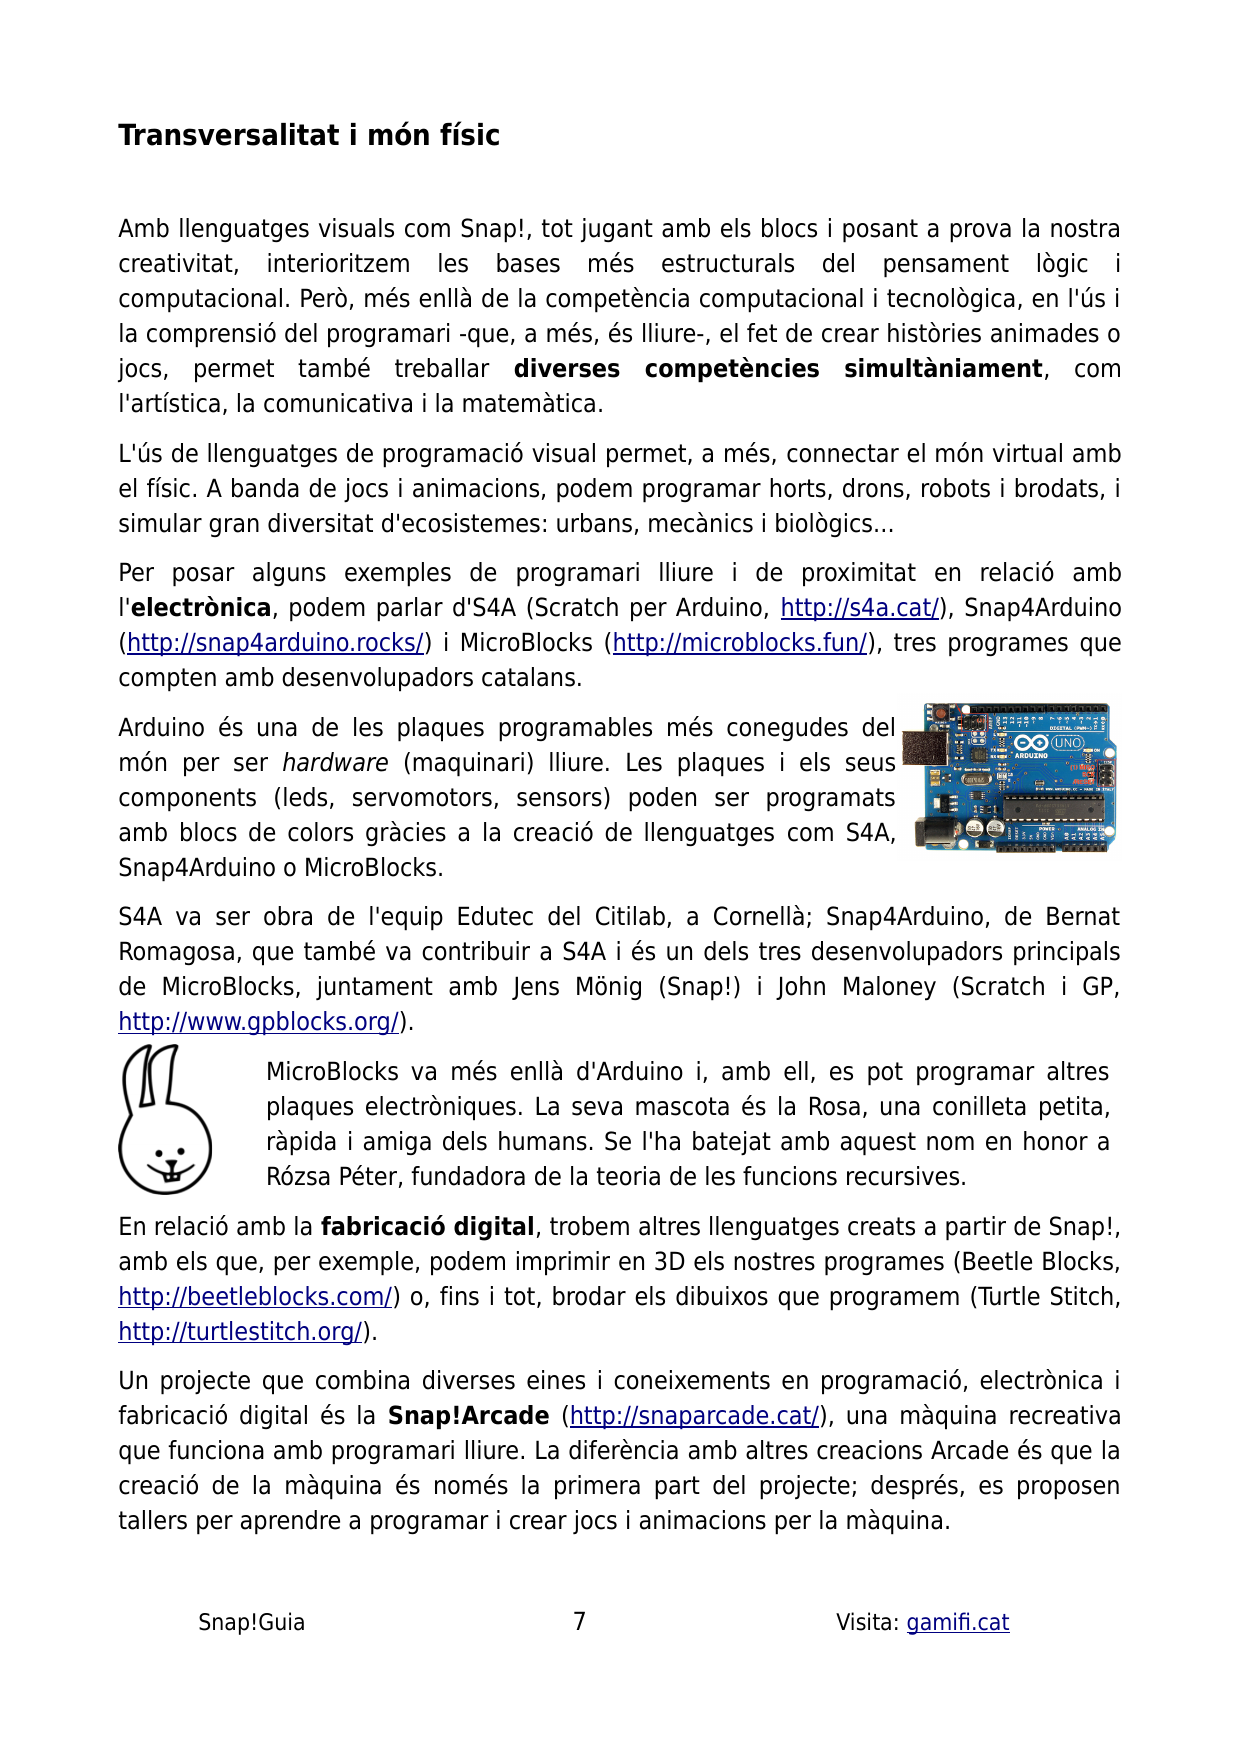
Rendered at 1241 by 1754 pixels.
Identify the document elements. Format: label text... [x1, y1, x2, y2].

text En relació amb la fabricació digital, trobem altres llenguatges creats a partir de Snap!, amb els que, per exemple, podem imprimir en 3D els nostres programes (Beetle Blocks, http://beetleblocks.com/) o, fins i tot, brodar els dibuixos que programem (Turtle Stitch, http://turtlestitch.org/). [118, 1212, 1122, 1346]
text Amb llenguatges visuals com Snap!, tot jugant amb els blocs i posant a prova la nostra creativitat, interioritzem les bases més estructurals del pensament lògic i computacional. Però, més enllà de la competència computacional i tecnològica, en l'ús i la comprensió del programari -que, a més, és lliure-, el fet de crear històries animades o jocs, permet també treballar diverses competències simultàniament, com l'artística, la comunicativa i la matemàtica. [118, 214, 1122, 418]
text Per posar alguns exemples de programari lliure i de proximitat en relació amb l'electrònica, podem parlar d'S4A (Scratch per Arduino, http://s4a.cat/), Snap4Arduino (http://snap4arduino.rocks/) i MicroBlocks (http://microblocks.fun/), tres programes que compten amb desenvolupadors catalans. [118, 558, 1122, 692]
text MicroBlocks va més enllà d'Arduino i, amb ell, es pot programar altres plaques electròniques. La seva mascota és la Rosa, una conilleta petita, ràpida i amiga dels humans. Se l'ha batejat amb aquest nom en honor a Rózsa Péter, fundadora de la teoria de les funcions recursives. [213, 1057, 1122, 1191]
text Arduino és una de les plaques programables més conegudes del món per ser hardware (maquinari) lliure. Les plaques i els seus components (leds, servomotors, sensors) poden ser programats amb blocs de colors gràcies a la creació de llenguatges com S4A, Snap4Arduino o MicroBlocks. [118, 713, 1122, 882]
picture [896, 693, 1123, 861]
text S4A va ser obra de l'equip Edutec del Citilab, a Cornellà; Snap4Arduino, de Bernat Romagosa, que també va contribuir a S4A i és un dels tres desenvolupadors principals de MicroBlocks, juntament amb Jens Mönig (Snap!) i John Maloney (Scratch i GP, http://www.gpblocks.org/). [118, 902, 1122, 1037]
text Un projecte que combina diverses eines i coneixements en programació, electrònica i fabricació digital és la Snap!Arcade (http://snaparcade.cat/), una màquina recreativa que funciona amb programari lliure. La diferència amb altres creacions Arcade és que la creació de la màquina és només la primera part del projecte; després, es proposen tallers per aprendre a programar i crear jocs i animacions per la màquina. [118, 1366, 1122, 1535]
text L'ús de llenguatges de programació visual permet, a més, connectar el món virtual amb el físic. A banda de jocs i animacions, podem programar horts, drons, robots i brodats, i simular gran diversitat d'ecosistemes: urbans, mecànics i biològics... [118, 439, 1122, 538]
subtitle Transversalitat i món físic [118, 118, 1122, 152]
picture [118, 1044, 213, 1195]
